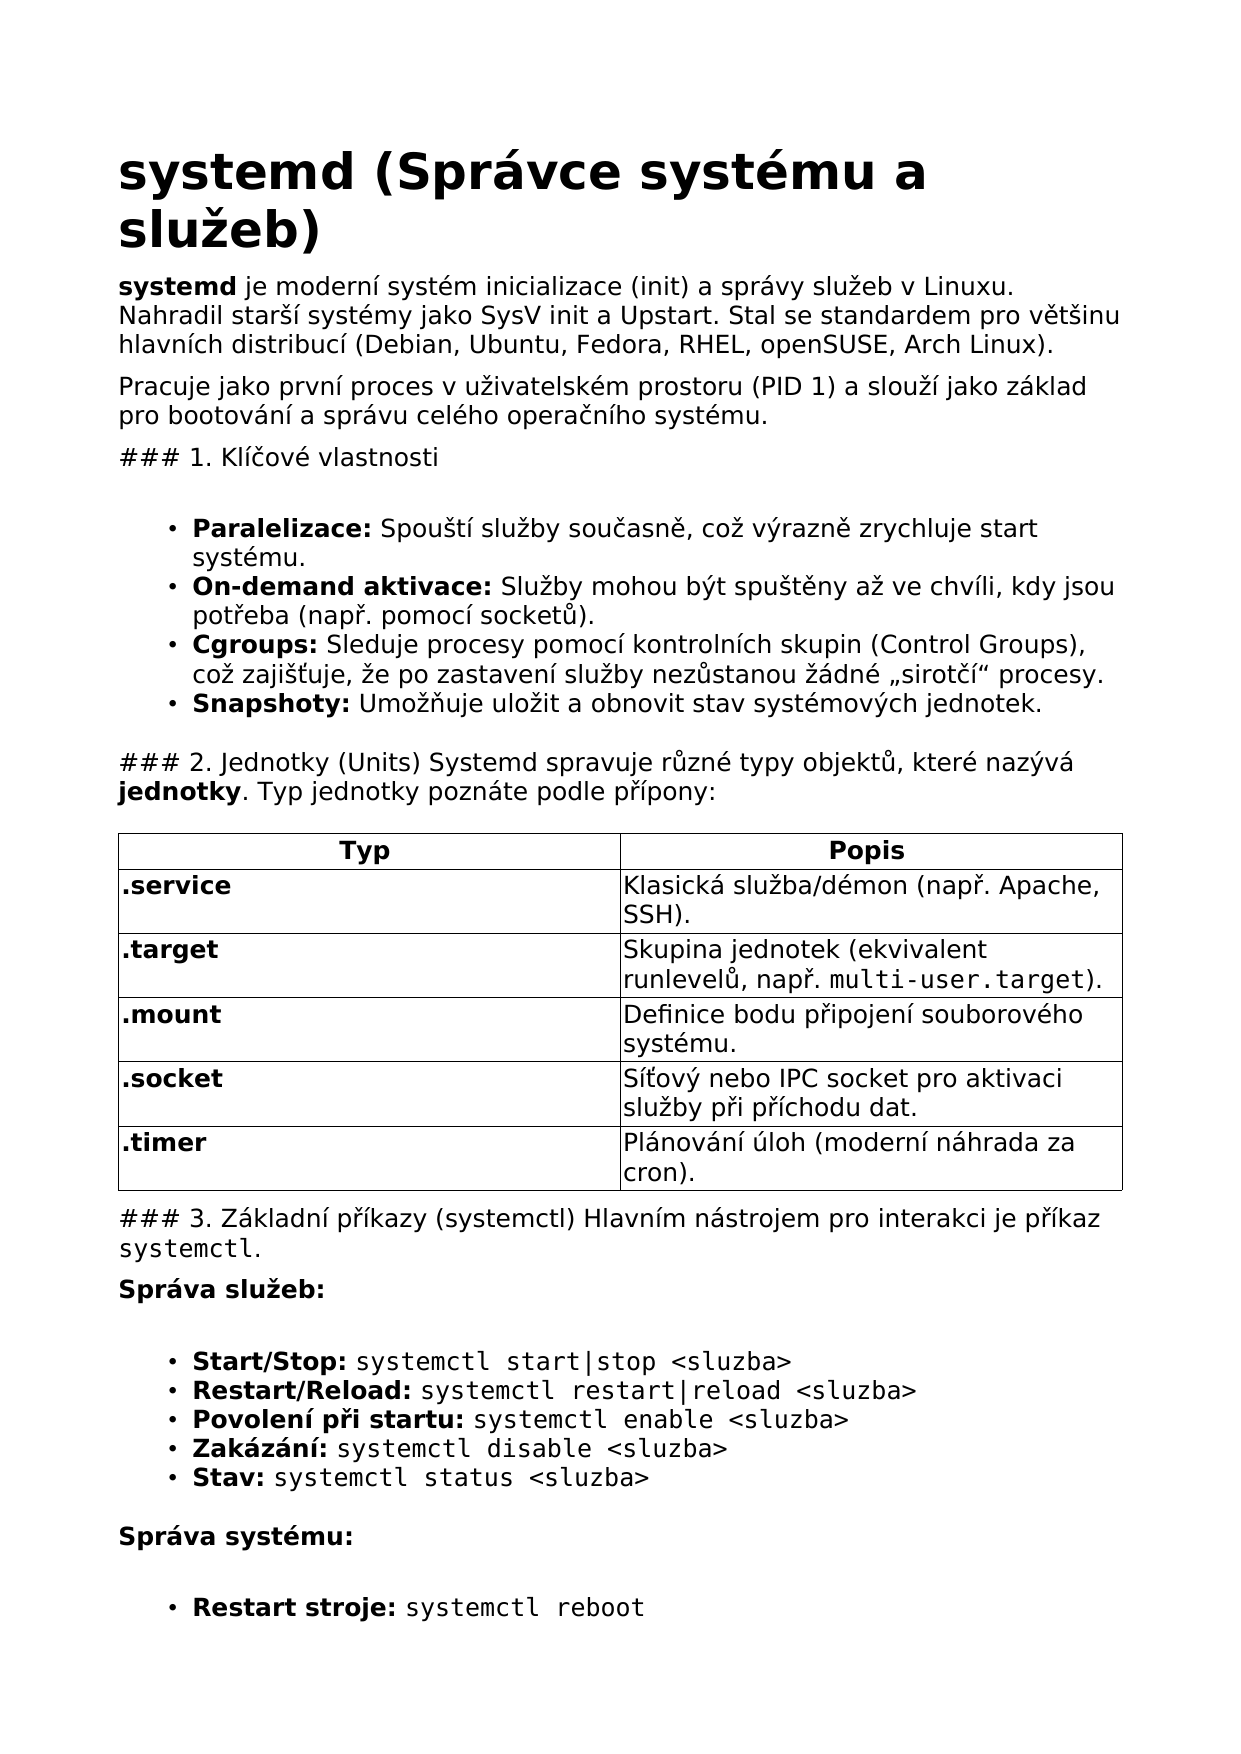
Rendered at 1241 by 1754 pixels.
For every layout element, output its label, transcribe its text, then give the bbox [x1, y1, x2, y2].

text ### 1. Klíčové vlastnosti [118, 443, 1122, 472]
list On-demand aktivace: Služby mohou být spuštěny až ve chvíli, kdy jsou potřeba (např. pomocí socketů). [177, 572, 1122, 631]
table_cell Klasická služba/démon (např. Apache, SSH). [621, 870, 1122, 933]
table_cell .timer [119, 1127, 620, 1190]
list Zakázání: systemctl disable <sluzba> [177, 1434, 1122, 1463]
table_cell .service [119, 870, 620, 933]
subtitle systemd (Správce systému a služeb) [118, 143, 1122, 259]
table_cell Síťový nebo IPC socket pro aktivaci služby při příchodu dat. [621, 1062, 1122, 1126]
text Pracuje jako první proces v uživatelském prostoru (PID 1) a slouží jako základ pro bootování a správu celého operačního systému. [118, 372, 1122, 430]
list Paralelizace: Spouští služby současně, což výrazně zrychluje start systému. [177, 514, 1122, 572]
table_cell .socket [119, 1062, 620, 1126]
table_cell .mount [119, 998, 620, 1061]
table_header Popis [621, 834, 1122, 868]
list Povolení při startu: systemctl enable <sluzba> [177, 1405, 1122, 1434]
list Start/Stop: systemctl start|stop <sluzba> [177, 1347, 1122, 1376]
list Restart stroje: systemctl reboot [177, 1593, 1122, 1622]
text ### 2. Jednotky (Units) Systemd spravuje různé typy objektů, které nazývá jednotky. Typ jednotky poznáte podle přípony: [118, 748, 1122, 806]
text Správa systému: [118, 1522, 1122, 1551]
text systemd je moderní systém inicializace (init) a správy služeb v Linuxu. Nahradil starší systémy jako SysV init a Upstart. Stal se standardem pro většinu hlavních distribucí (Debian, Ubuntu, Fedora, RHEL, openSUSE, Arch Linux). [118, 272, 1122, 359]
list Cgroups: Sleduje procesy pomocí kontrolních skupin (Control Groups), což zajišťuje, že po zastavení služby nezůstanou žádné „sirotčí“ procesy. [177, 631, 1122, 689]
table_header Typ [119, 834, 620, 868]
table_cell Skupina jednotek (ekvivalent runlevelů, např. multi-user.target). [621, 934, 1122, 997]
list Stav: systemctl status <sluzba> [177, 1463, 1122, 1492]
table_cell Plánování úloh (moderní náhrada za cron). [621, 1127, 1122, 1190]
list Snapshoty: Umožňuje uložit a obnovit stav systémových jednotek. [177, 689, 1122, 718]
table_cell Definice bodu připojení souborového systému. [621, 998, 1122, 1061]
text Správa služeb: [118, 1276, 1122, 1305]
list Restart/Reload: systemctl restart|reload <sluzba> [177, 1376, 1122, 1405]
table_cell .target [119, 934, 620, 997]
text ### 3. Základní příkazy (systemctl) Hlavním nástrojem pro interakci je příkaz systemctl. [118, 1205, 1122, 1263]
